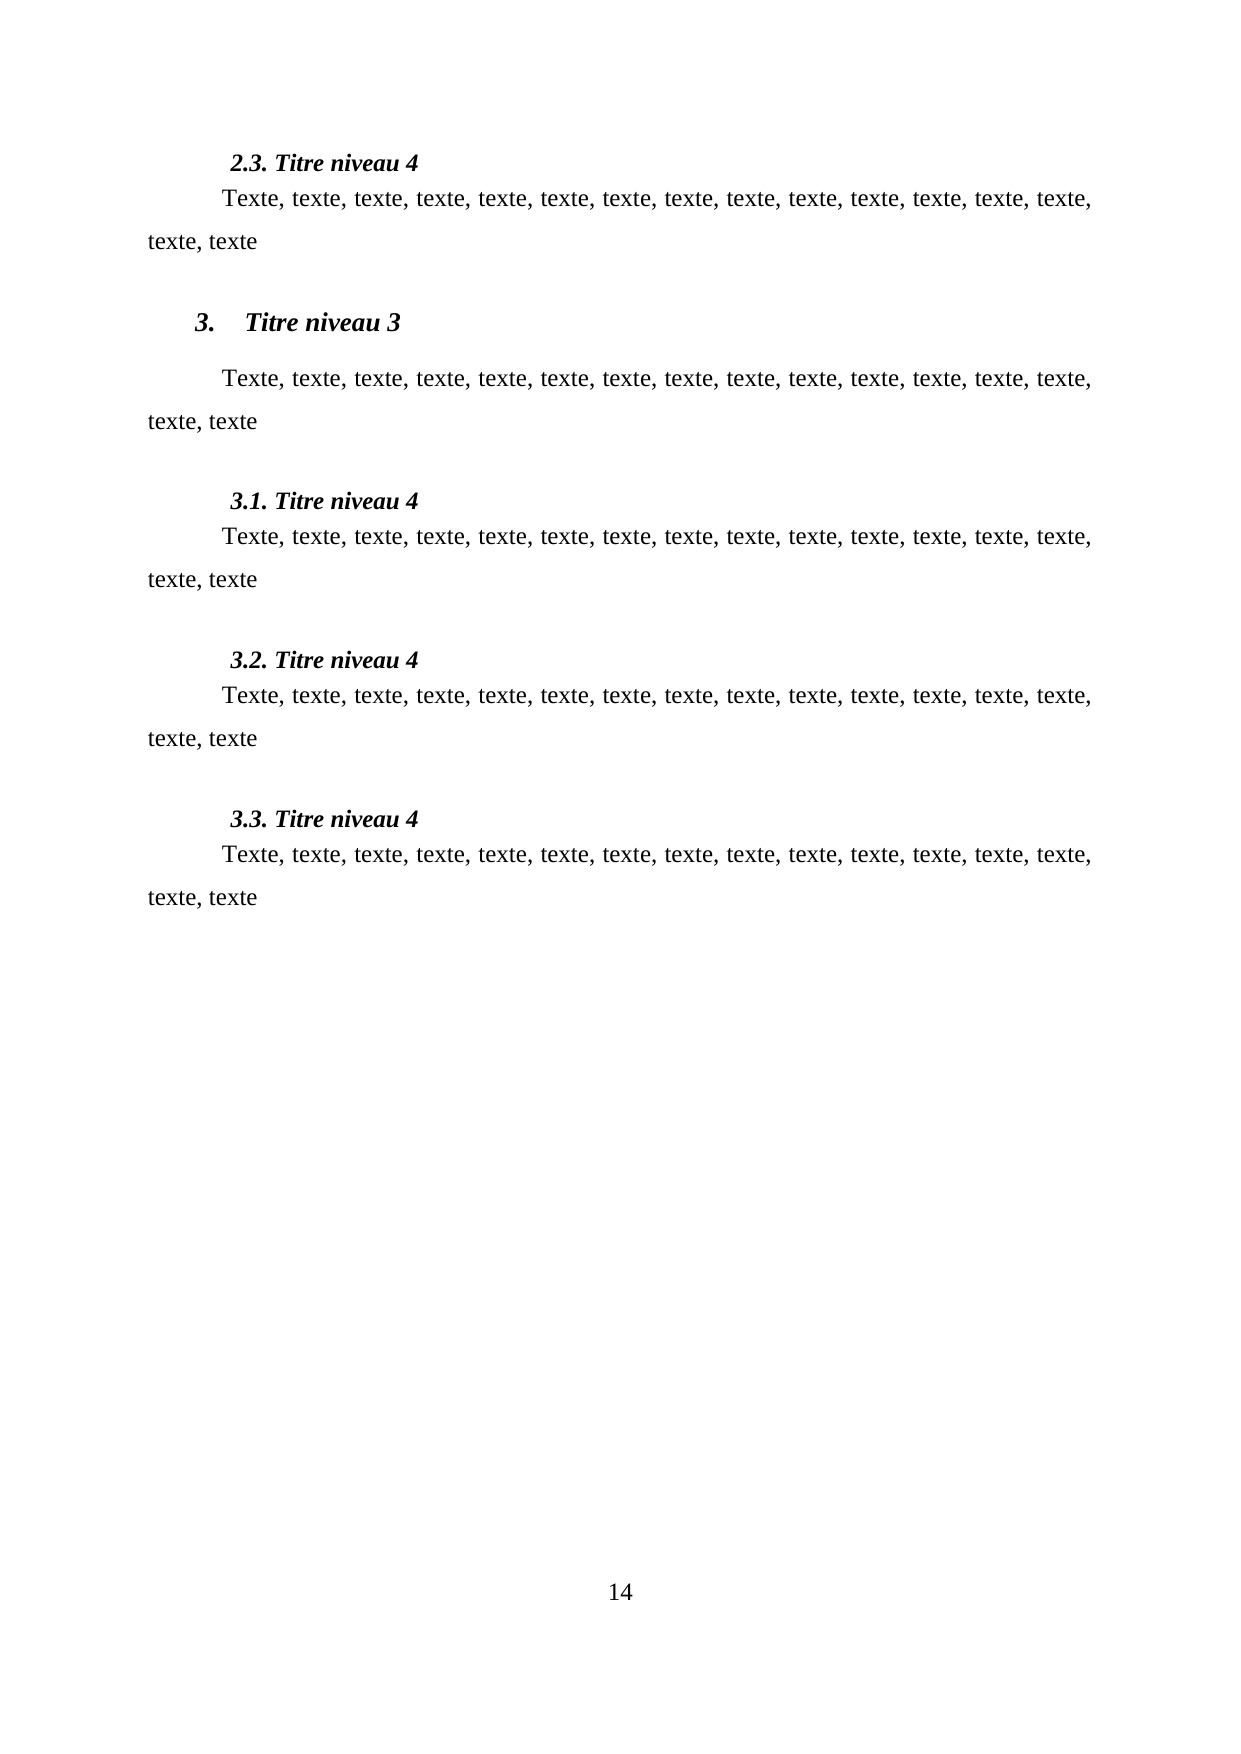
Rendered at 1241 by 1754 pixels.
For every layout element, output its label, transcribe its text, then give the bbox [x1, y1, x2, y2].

subtitle Titre niveau 4 [230, 645, 1092, 674]
subtitle Titre niveau 3 [195, 306, 1092, 338]
subtitle Titre niveau 4 [230, 148, 1092, 176]
text Texte, texte, texte, texte, texte, texte, texte, texte, texte, texte, texte, texte, texte, texte, texte, texte [148, 839, 1092, 911]
text Texte, texte, texte, texte, texte, texte, texte, texte, texte, texte, texte, texte, texte, texte, texte, texte [148, 183, 1092, 254]
text Texte, texte, texte, texte, texte, texte, texte, texte, texte, texte, texte, texte, texte, texte, texte, texte [148, 521, 1092, 593]
text Texte, texte, texte, texte, texte, texte, texte, texte, texte, texte, texte, texte, texte, texte, texte, texte [148, 363, 1092, 434]
subtitle Titre niveau 4 [230, 486, 1092, 515]
subtitle Titre niveau 4 [230, 804, 1092, 833]
text Texte, texte, texte, texte, texte, texte, texte, texte, texte, texte, texte, texte, texte, texte, texte, texte [148, 680, 1092, 752]
